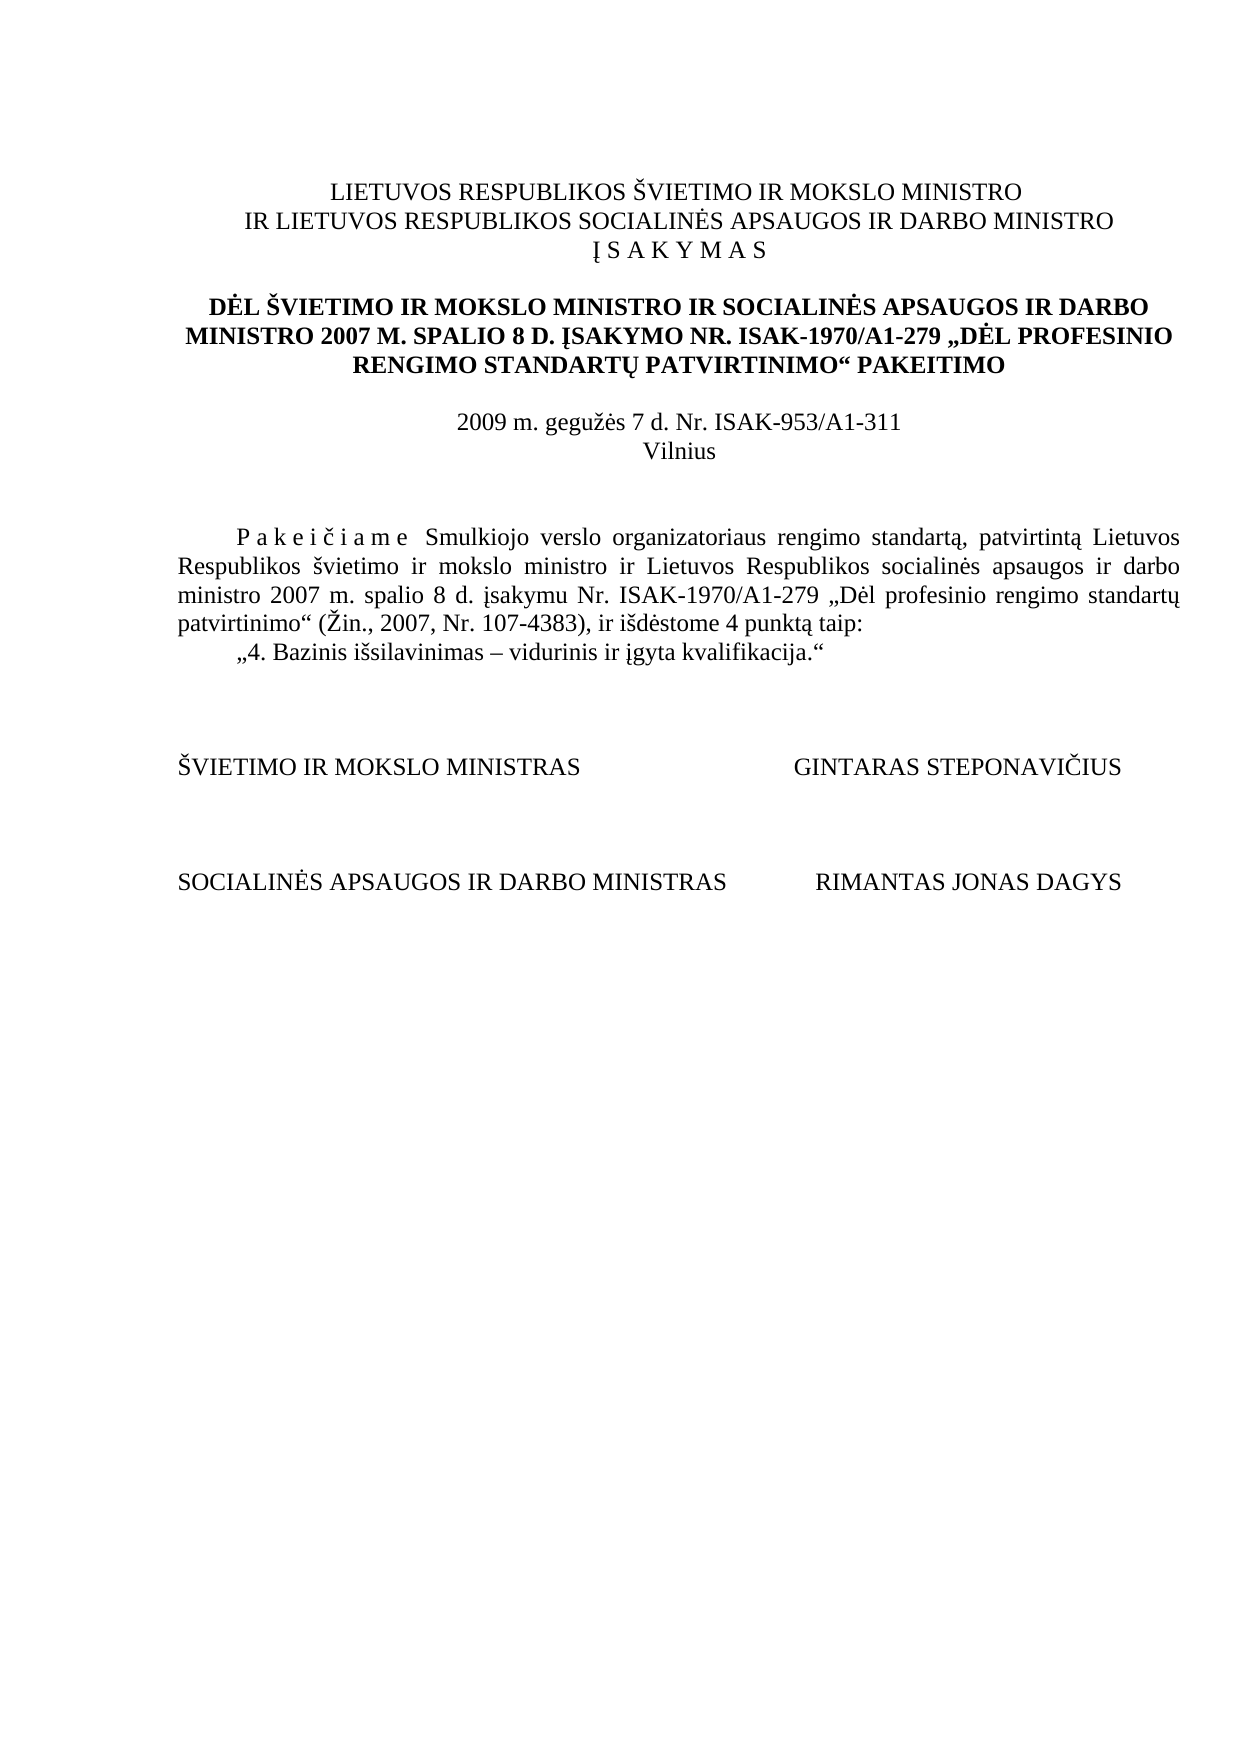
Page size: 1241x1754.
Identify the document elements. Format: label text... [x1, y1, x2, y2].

text SOCIALINĖS APSAUGOS IR DARBO MINISTRAS RIMANTAS JONAS DAGYS [177, 867, 1181, 896]
text Vilnius [177, 436, 1181, 465]
text 2009 m. gegužės 7 d. Nr. ISAK-953/A1-311 [177, 407, 1181, 436]
text ĮSAKYMAS [177, 235, 1181, 263]
text IR LIETUVOS RESPUBLIKOS SOCIALINĖS APSAUGOS IR DARBO MINISTRO [177, 206, 1181, 235]
text LIETUVOS RESPUBLIKOS ŠVIETIMO IR MOKSLO MINISTRO [177, 177, 1181, 206]
text „4. Bazinis išsilavinimas – vidurinis ir įgyta kvalifikacija.“ [177, 637, 1181, 666]
text DĖL ŠVIETIMO IR MOKSLO MINISTRO IR SOCIALINĖS APSAUGOS IR DARBO MINISTRO 2007 M. SPALIO 8 D. ĮSAKYMO NR. ISAK-1970/A1-279 „DĖL PROFESINIO RENGIMO STANDARTŲ PATVIRTINIMO“ PAKEITIMO [177, 292, 1181, 378]
text Pakeičiame Smulkiojo verslo organizatoriaus rengimo standartą, patvirtintą Lietuvos Respublikos švietimo ir mokslo ministro ir Lietuvos Respublikos socialinės apsaugos ir darbo ministro 2007 m. spalio 8 d. įsakymu Nr. ISAK-1970/A1-279 „Dėl profesinio rengimo standartų patvirtinimo“ (Žin., 2007, Nr. 107-4383), ir išdėstome 4 punktą taip: [177, 522, 1181, 637]
text ŠVIETIMO IR MOKSLO MINISTRAS GINTARAS STEPONAVIČIUS [177, 752, 1181, 781]
